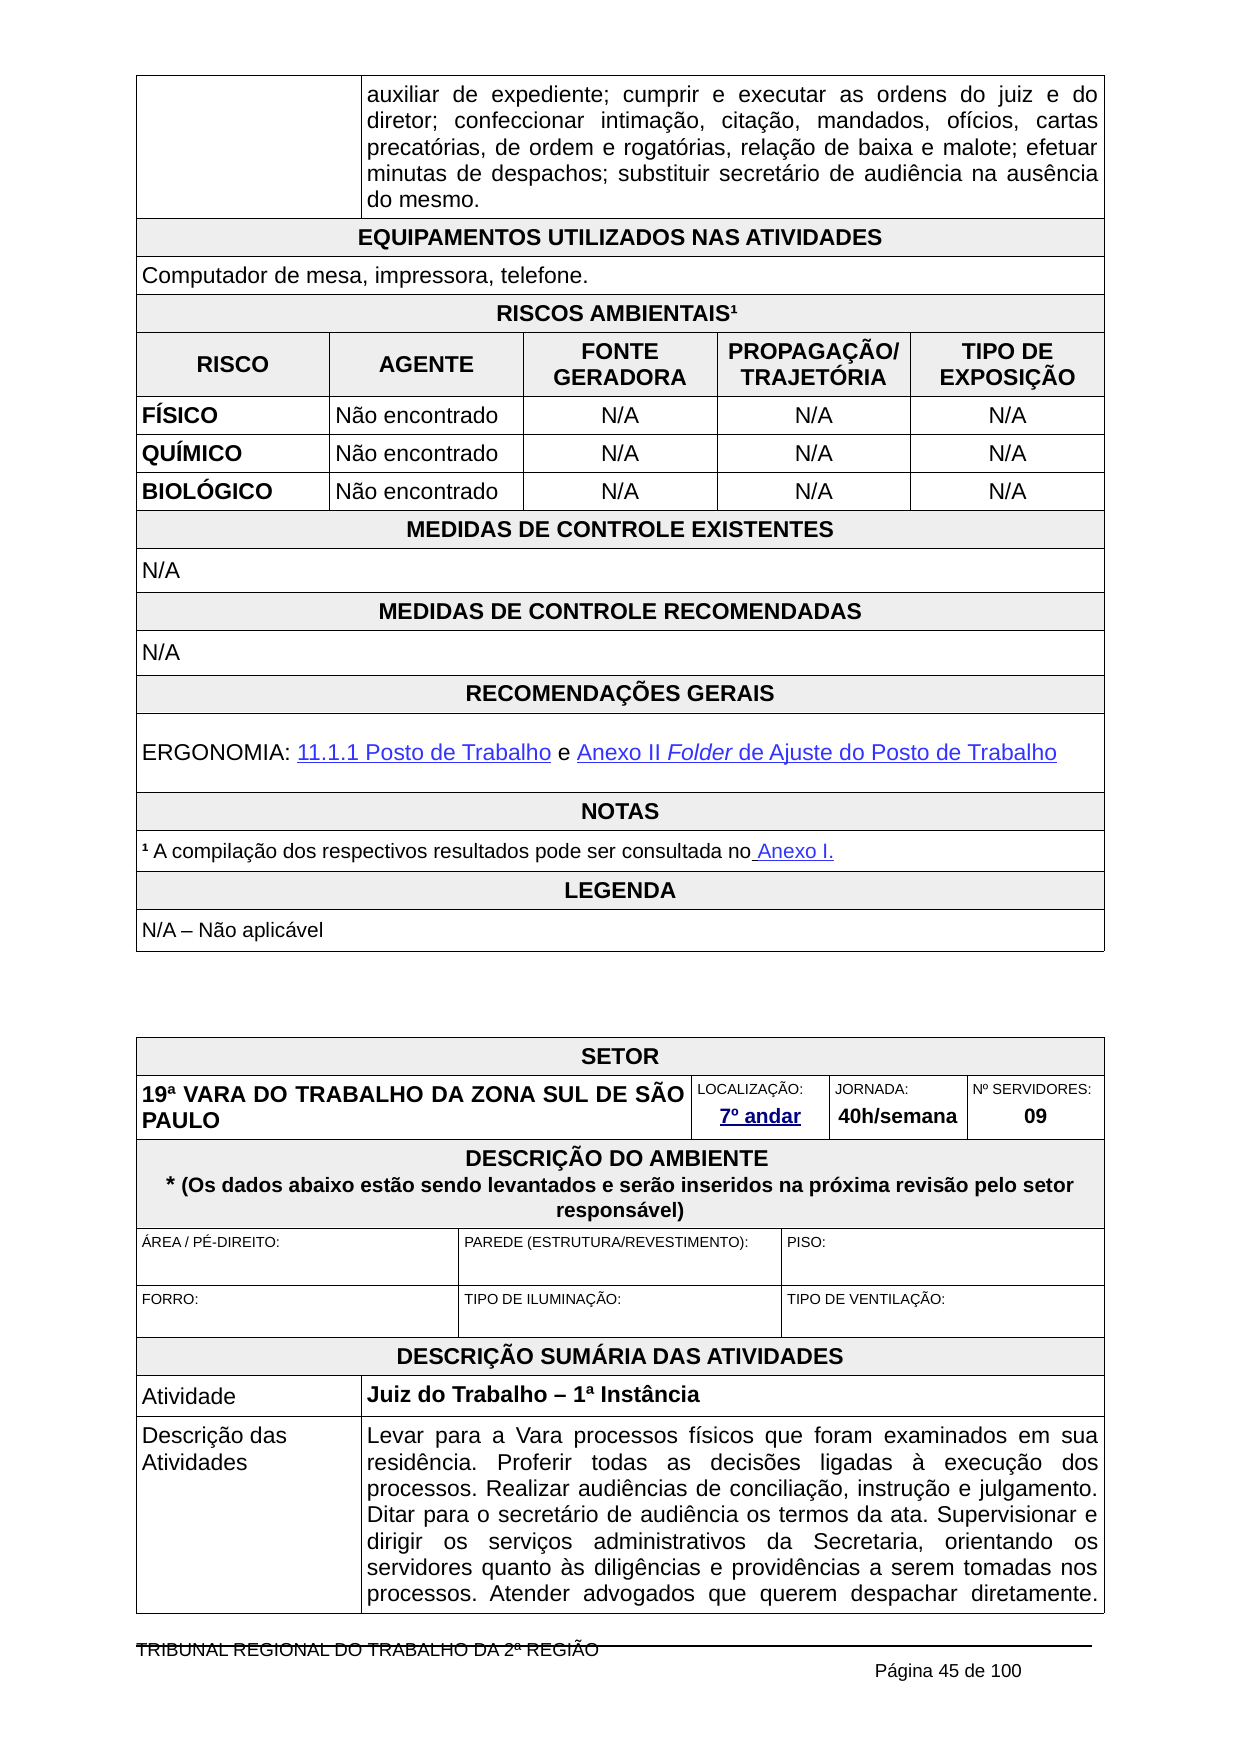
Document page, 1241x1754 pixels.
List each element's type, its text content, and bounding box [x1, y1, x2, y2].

table_cell N/A [137, 549, 1104, 592]
table_cell FORRO: [137, 1286, 458, 1337]
table_cell TIPO DE EXPOSIÇÃO [911, 333, 1104, 396]
table_cell RECOMENDAÇÕES GERAIS [137, 676, 1104, 712]
table_cell MEDIDAS DE CONTROLE RECOMENDADAS [137, 593, 1104, 630]
table_cell N/A [524, 397, 717, 434]
table_cell N/A [137, 631, 1104, 674]
table_cell RISCOS AMBIENTAIS¹ [137, 295, 1104, 332]
table_cell NOTAS [137, 793, 1104, 830]
table_cell JORNADA: 40h/semana [830, 1076, 967, 1139]
table_cell PAREDE (ESTRUTURA/REVESTIMENTO): [459, 1229, 781, 1285]
table_cell AGENTE [330, 333, 523, 396]
table_cell Não encontrado [330, 473, 523, 510]
table_cell DESCRIÇÃO DO AMBIENTE * (Os dados abaixo estão sendo levantados e serão inseridos na próxima revisão pelo setor responsável) [137, 1140, 1104, 1227]
table_cell Nº SERVIDORES: 09 [968, 1076, 1104, 1139]
table_cell N/A [718, 473, 910, 510]
table_cell ¹ A compilação dos respectivos resultados pode ser consultada no Anexo I. [137, 831, 1104, 871]
table_cell N/A – Não aplicável [137, 910, 1104, 951]
table_cell EQUIPAMENTOS UTILIZADOS NAS ATIVIDADES [137, 219, 1104, 256]
table_cell Computador de mesa, impressora, telefone. [137, 257, 1104, 294]
table_cell FÍSICO [137, 397, 329, 434]
table_cell N/A [911, 397, 1104, 434]
table_cell FONTE GERADORA [524, 333, 717, 396]
table_cell N/A [718, 397, 910, 434]
table_cell Não encontrado [330, 397, 523, 434]
table_cell BIOLÓGICO [137, 473, 329, 510]
table_cell N/A [911, 435, 1104, 472]
table_cell LEGENDA [137, 872, 1104, 909]
table_cell N/A [718, 435, 910, 472]
table_cell 19ª VARA DO TRABALHO DA ZONA SUL DE SÃO PAULO [137, 1076, 691, 1139]
table_cell N/A [911, 473, 1104, 510]
table_cell Juiz do Trabalho – 1ª Instância [362, 1376, 1104, 1416]
table_cell N/A [524, 435, 717, 472]
table_cell ÁREA / PÉ-DIREITO: [137, 1229, 458, 1285]
table_cell Não encontrado [330, 435, 523, 472]
table_cell ERGONOMIA: 11.1.1 Posto de Trabalho e Anexo II Folder de Ajuste do Posto de Trabalho [137, 714, 1104, 792]
table_cell PISO: [782, 1229, 1104, 1285]
table_cell Levar para a Vara processos físicos que foram examinados em sua residência. Proferir todas as decisões ligadas à execução dos processos. Realizar audiências de conciliação, instrução e julgamento. Ditar para o secretário de audiência os termos da ata. Supervisionar e dirigir os serviços administrativos da Secretaria, orientando os servidores quanto às diligências e providências a serem tomadas nos processos. Atender advogados que querem despachar diretamente. [362, 1417, 1104, 1612]
table_cell PROPAGAÇÃO/ TRAJETÓRIA [718, 333, 910, 396]
table_cell N/A [524, 473, 717, 510]
table_cell Atividade [137, 1376, 361, 1416]
table_cell DESCRIÇÃO SUMÁRIA DAS ATIVIDADES [137, 1338, 1104, 1375]
table_cell TIPO DE ILUMINAÇÃO: [459, 1286, 781, 1337]
table_cell [137, 76, 361, 218]
table_cell auxiliar de expediente; cumprir e executar as ordens do juiz e do diretor; confeccionar intimação, citação, mandados, ofícios, cartas precatórias, de ordem e rogatórias, relação de baixa e malote; efetuar minutas de despachos; substituir secretário de audiência na ausência do mesmo. [362, 76, 1104, 218]
table_cell TIPO DE VENTILAÇÃO: [782, 1286, 1104, 1337]
table_header SETOR [137, 1038, 1104, 1075]
table_cell QUÍMICO [137, 435, 329, 472]
table_cell LOCALIZAÇÃO: 7º andar [692, 1076, 829, 1139]
table_cell Descrição das Atividades [137, 1417, 361, 1612]
table_cell RISCO [137, 333, 329, 396]
table_cell MEDIDAS DE CONTROLE EXISTENTES [137, 511, 1104, 548]
